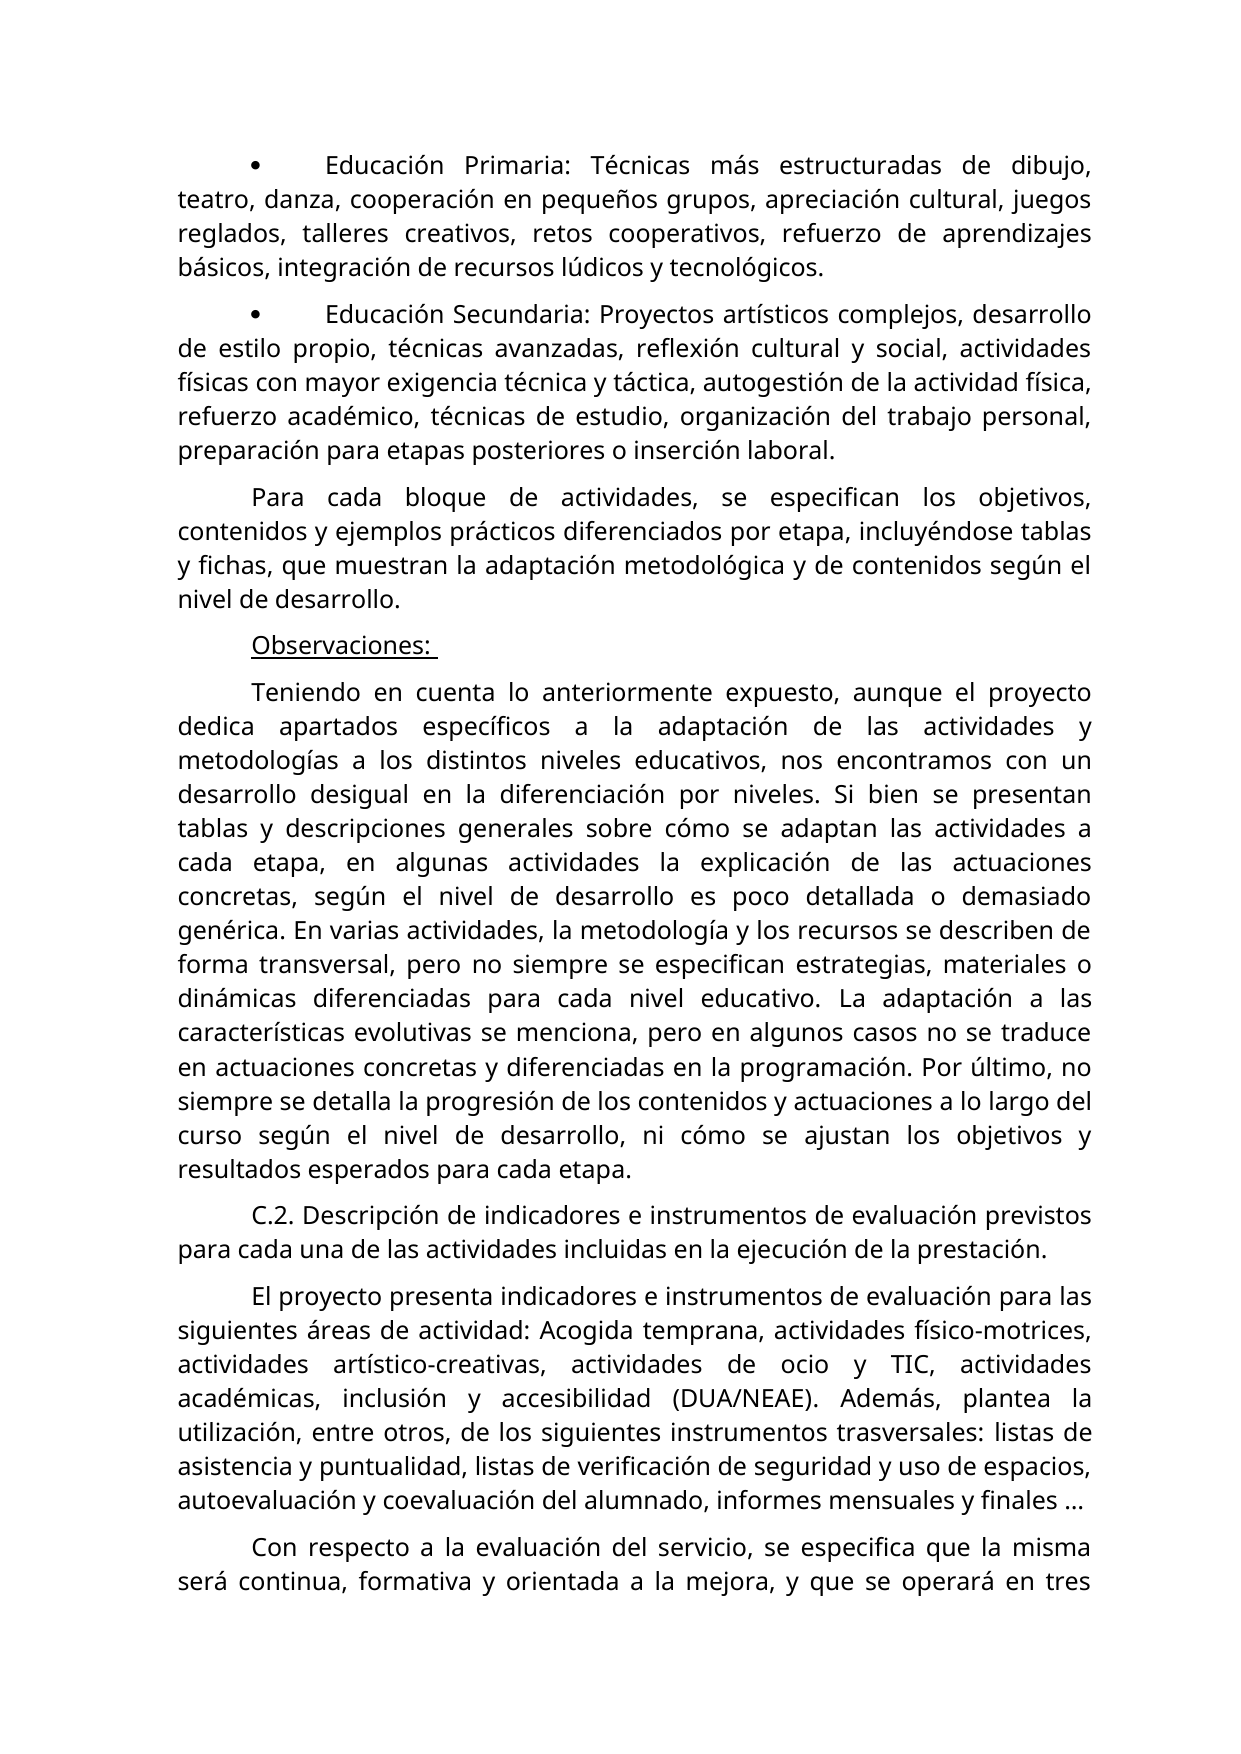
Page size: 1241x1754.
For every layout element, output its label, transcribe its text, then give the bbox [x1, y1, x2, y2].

list Educación Primaria: Técnicas más estructuradas de dibujo, teatro, danza, cooperación en pequeños grupos, apreciación cultural, juegos reglados, talleres creativos, retos cooperativos, refuerzo de aprendizajes básicos, integración de recursos lúdicos y tecnológicos. [177, 148, 1093, 284]
list Educación Secundaria: Proyectos artísticos complejos, desarrollo de estilo propio, técnicas avanzadas, reflexión cultural y social, actividades físicas con mayor exigencia técnica y táctica, autogestión de la actividad física, refuerzo académico, técnicas de estudio, organización del trabajo personal, preparación para etapas posteriores o inserción laboral. [177, 296, 1093, 467]
text El proyecto presenta indicadores e instrumentos de evaluación para las siguientes áreas de actividad: Acogida temprana, actividades físico-motrices, actividades artístico-creativas, actividades de ocio y TIC, actividades académicas, inclusión y accesibilidad (DUA/NEAE). Además, plantea la utilización, entre otros, de los siguientes instrumentos trasversales: listas de asistencia y puntualidad, listas de verificación de seguridad y uso de espacios, autoevaluación y coevaluación del alumnado, informes mensuales y finales … [177, 1278, 1093, 1517]
text Para cada bloque de actividades, se especifican los objetivos, contenidos y ejemplos prácticos diferenciados por etapa, incluyéndose tablas y fichas, que muestran la adaptación metodológica y de contenidos según el nivel de desarrollo. [177, 479, 1093, 615]
text C.2. Descripción de indicadores e instrumentos de evaluación previstos para cada una de las actividades incluidas en la ejecución de la prestación. [177, 1198, 1093, 1266]
text Observaciones: [177, 628, 1093, 662]
text Teniendo en cuenta lo anteriormente expuesto, aunque el proyecto dedica apartados específicos a la adaptación de las actividades y metodologías a los distintos niveles educativos, nos encontramos con un desarrollo desigual en la diferenciación por niveles. Si bien se presentan tablas y descripciones generales sobre cómo se adaptan las actividades a cada etapa, en algunas actividades la explicación de las actuaciones concretas, según el nivel de desarrollo es poco detallada o demasiado genérica. En varias actividades, la metodología y los recursos se describen de forma transversal, pero no siempre se especifican estrategias, materiales o dinámicas diferenciadas para cada nivel educativo. La adaptación a las características evolutivas se menciona, pero en algunos casos no se traduce en actuaciones concretas y diferenciadas en la programación. Por último, no siempre se detalla la progresión de los contenidos y actuaciones a lo largo del curso según el nivel de desarrollo, ni cómo se ajustan los objetivos y resultados esperados para cada etapa. [177, 674, 1093, 1185]
text Con respecto a la evaluación del servicio, se especifica que la misma será continua, formativa y orientada a la mejora, y que se operará en tres [177, 1529, 1093, 1598]
